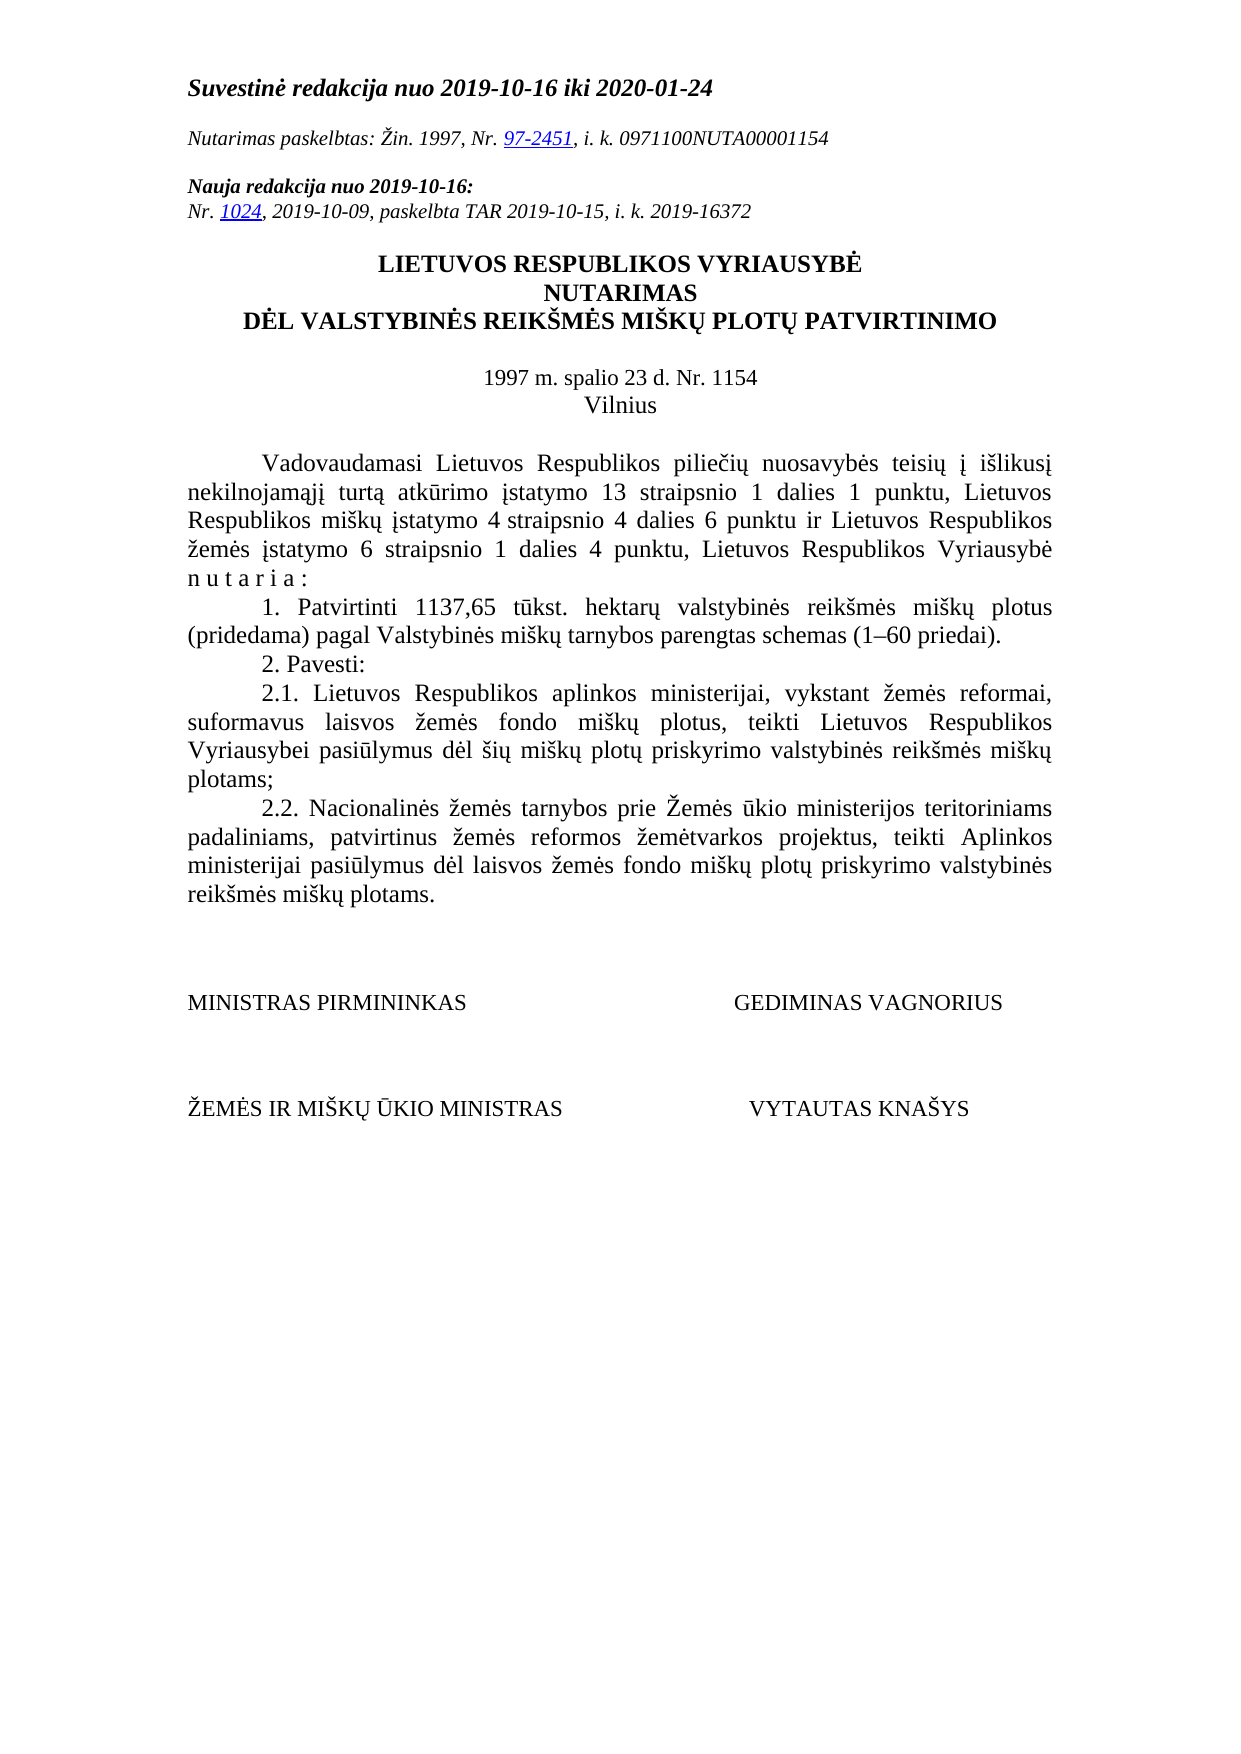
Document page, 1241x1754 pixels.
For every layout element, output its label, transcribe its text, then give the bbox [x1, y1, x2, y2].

text Nr. 1024, 2019-10-09, paskelbta TAR 2019-10-15, i. k. 2019-16372 [187, 198, 1053, 223]
text Nutarimas paskelbtas: Žin. 1997, Nr. 97-2451, i. k. 0971100NUTA00001154 [187, 126, 1053, 150]
text LIETUVOS RESPUBLIKOS VYRIAUSYBĖ [187, 249, 1053, 278]
text Žemės ir miškų ūkio ministras Vytautas Knašys [187, 1095, 1053, 1121]
text 1. Patvirtinti 1137,65 tūkst. hektarų valstybinės reikšmės miškų plotus (pridedama) pagal Valstybinės miškų tarnybos parengtas schemas (1–60 priedai). [187, 592, 1053, 649]
text Suvestinė redakcija nuo 2019-10-16 iki 2020-01-24 [187, 73, 1053, 102]
text 2. Pavesti: [187, 649, 1053, 678]
text Vadovaudamasi Lietuvos Respublikos piliečių nuosavybės teisių į išlikusį nekilnojamąjį turtą atkūrimo įstatymo 13 straipsnio 1 dalies 1 punktu, Lietuvos Respublikos miškų įstatymo 4 straipsnio 4 dalies 6 punktu ir Lietuvos Respublikos žemės įstatymo 6 straipsnio 1 dalies 4 punktu, Lietuvos Respublikos Vyriausybė nutaria: [187, 448, 1053, 592]
text 2.1. Lietuvos Respublikos aplinkos ministerijai, vykstant žemės reformai, suformavus laisvos žemės fondo miškų plotus, teikti Lietuvos Respublikos Vyriausybei pasiūlymus dėl šių miškų plotų priskyrimo valstybinės reikšmės miškų plotams; [187, 678, 1053, 793]
text Nauja redakcija nuo 2019-10-16: [187, 174, 1053, 198]
text DĖL VALSTYBINĖS REIKŠMĖS MIŠKŲ PLOTŲ PATVIRTINIMO [187, 306, 1053, 335]
text 1997 m. spalio 23 d. Nr. 1154 [187, 364, 1053, 390]
text NUTARIMAS [187, 278, 1053, 306]
text Ministras Pirmininkas Gediminas Vagnorius [187, 989, 1053, 1016]
text 2.2. Nacionalinės žemės tarnybos prie Žemės ūkio ministerijos teritoriniams padaliniams, patvirtinus žemės reformos žemėtvarkos projektus, teikti Aplinkos ministerijai pasiūlymus dėl laisvos žemės fondo miškų plotų priskyrimo valstybinės reikšmės miškų plotams. [187, 793, 1053, 908]
text Vilnius [187, 390, 1053, 419]
